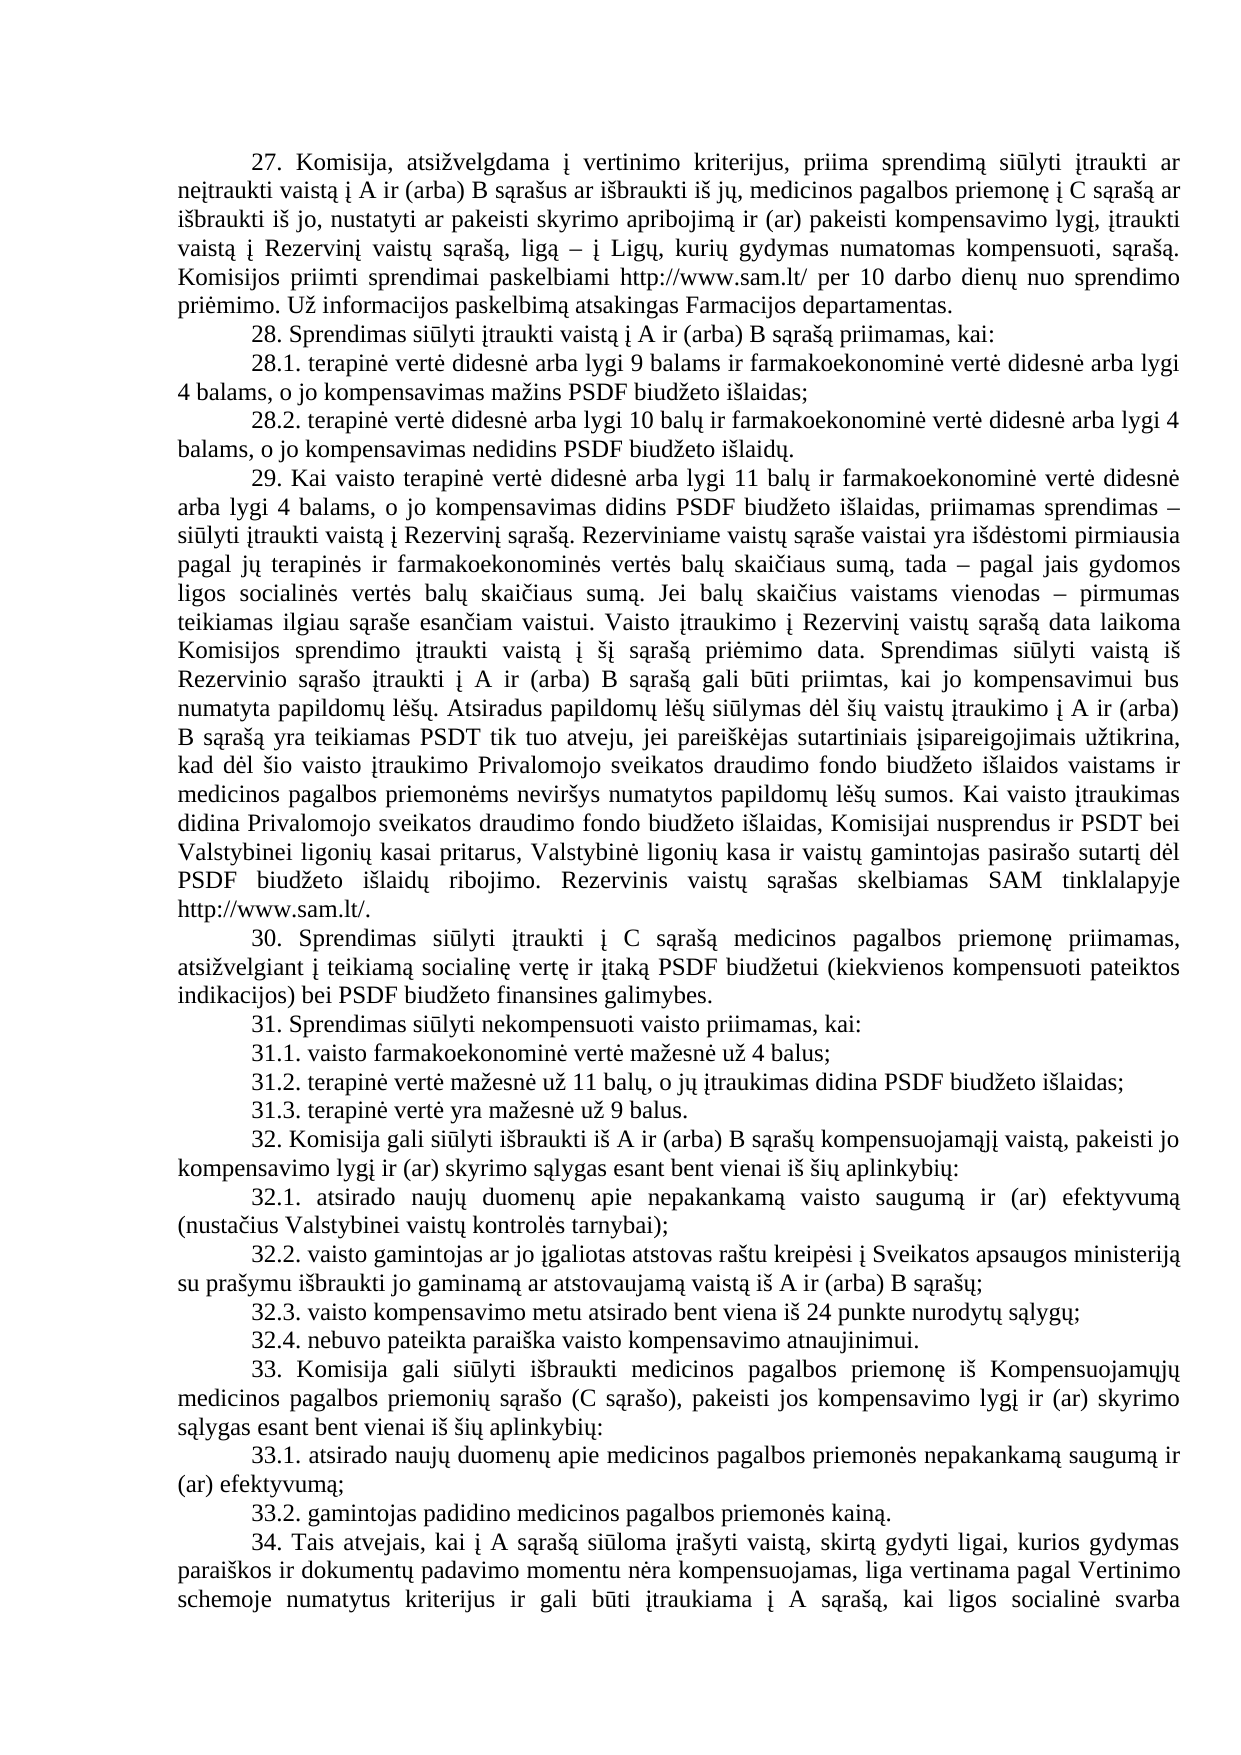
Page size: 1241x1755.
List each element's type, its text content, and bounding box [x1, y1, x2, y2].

text 33.2. gamintojas padidino medicinos pagalbos priemonės kainą. [177, 1498, 1181, 1527]
text 32.3. vaisto kompensavimo metu atsirado bent viena iš 24 punkte nurodytų sąlygų; [177, 1297, 1181, 1326]
text 31. Sprendimas siūlyti nekompensuoti vaisto priimamas, kai: [177, 1009, 1181, 1038]
text 32. Komisija gali siūlyti išbraukti iš A ir (arba) B sąrašų kompensuojamąjį vaistą, pakeisti jo kompensavimo lygį ir (ar) skyrimo sąlygas esant bent vienai iš šių aplinkybių: [177, 1124, 1181, 1182]
text 32.1. atsirado naujų duomenų apie nepakankamą vaisto saugumą ir (ar) efektyvumą (nustačius Valstybinei vaistų kontrolės tarnybai); [177, 1182, 1181, 1239]
text 31.1. vaisto farmakoekonominė vertė mažesnė už 4 balus; [177, 1038, 1181, 1067]
text 28.2. terapinė vertė didesnė arba lygi 10 balų ir farmakoekonominė vertė didesnė arba lygi 4 balams, o jo kompensavimas nedidins PSDF biudžeto išlaidų. [177, 406, 1181, 463]
text 34. Tais atvejais, kai į A sąrašą siūloma įrašyti vaistą, skirtą gydyti ligai, kurios gydymas paraiškos ir dokumentų padavimo momentu nėra kompensuojamas, liga vertinama pagal Vertinimo schemoje numatytus kriterijus ir gali būti įtraukiama į A sąrašą, kai ligos socialinė svarba [177, 1527, 1181, 1613]
text 29. Kai vaisto terapinė vertė didesnė arba lygi 11 balų ir farmakoekonominė vertė didesnė arba lygi 4 balams, o jo kompensavimas didins PSDF biudžeto išlaidas, priimamas sprendimas – siūlyti įtraukti vaistą į Rezervinį sąrašą. Rezerviniame vaistų sąraše vaistai yra išdėstomi pirmiausia pagal jų terapinės ir farmakoekonominės vertės balų skaičiaus sumą, tada – pagal jais gydomos ligos socialinės vertės balų skaičiaus sumą. Jei balų skaičius vaistams vienodas – pirmumas teikiamas ilgiau sąraše esančiam vaistui. Vaisto įtraukimo į Rezervinį vaistų sąrašą data laikoma Komisijos sprendimo įtraukti vaistą į šį sąrašą priėmimo data. Sprendimas siūlyti vaistą iš Rezervinio sąrašo įtraukti į A ir (arba) B sąrašą gali būti priimtas, kai jo kompensavimui bus numatyta papildomų lėšų. Atsiradus papildomų lėšų siūlymas dėl šių vaistų įtraukimo į A ir (arba) B sąrašą yra teikiamas PSDT tik tuo atveju, jei pareiškėjas sutartiniais įsipareigojimais užtikrina, kad dėl šio vaisto įtraukimo Privalomojo sveikatos draudimo fondo biudžeto išlaidos vaistams ir medicinos pagalbos priemonėms neviršys numatytos papildomų lėšų sumos. Kai vaisto įtraukimas didina Privalomojo sveikatos draudimo fondo biudžeto išlaidas, Komisijai nusprendus ir PSDT bei Valstybinei ligonių kasai pritarus, Valstybinė ligonių kasa ir vaistų gamintojas pasirašo sutartį dėl PSDF biudžeto išlaidų ribojimo. Rezervinis vaistų sąrašas skelbiamas SAM tinklalapyje http://www.sam.lt/. [177, 463, 1181, 923]
text 32.2. vaisto gamintojas ar jo įgaliotas atstovas raštu kreipėsi į Sveikatos apsaugos ministeriją su prašymu išbraukti jo gaminamą ar atstovaujamą vaistą iš A ir (arba) B sąrašų; [177, 1239, 1181, 1297]
text 28.1. terapinė vertė didesnė arba lygi 9 balams ir farmakoekonominė vertė didesnė arba lygi 4 balams, o jo kompensavimas mažins PSDF biudžeto išlaidas; [177, 348, 1181, 406]
text 27. Komisija, atsižvelgdama į vertinimo kriterijus, priima sprendimą siūlyti įtraukti ar neįtraukti vaistą į A ir (arba) B sąrašus ar išbraukti iš jų, medicinos pagalbos priemonę į C sąrašą ar išbraukti iš jo, nustatyti ar pakeisti skyrimo apribojimą ir (ar) pakeisti kompensavimo lygį, įtraukti vaistą į Rezervinį vaistų sąrašą, ligą – į Ligų, kurių gydymas numatomas kompensuoti, sąrašą. Komisijos priimti sprendimai paskelbiami http://www.sam.lt/ per 10 darbo dienų nuo sprendimo priėmimo. Už informacijos paskelbimą atsakingas Farmacijos departamentas. [177, 147, 1181, 319]
text 28. Sprendimas siūlyti įtraukti vaistą į A ir (arba) B sąrašą priimamas, kai: [177, 319, 1181, 348]
text 31.2. terapinė vertė mažesnė už 11 balų, o jų įtraukimas didina PSDF biudžeto išlaidas; [177, 1067, 1181, 1096]
text 31.3. terapinė vertė yra mažesnė už 9 balus. [177, 1096, 1181, 1124]
text 32.4. nebuvo pateikta paraiška vaisto kompensavimo atnaujinimui. [177, 1326, 1181, 1354]
text 30. Sprendimas siūlyti įtraukti į C sąrašą medicinos pagalbos priemonę priimamas, atsižvelgiant į teikiamą socialinę vertę ir įtaką PSDF biudžetui (kiekvienos kompensuoti pateiktos indikacijos) bei PSDF biudžeto finansines galimybes. [177, 923, 1181, 1009]
text 33.1. atsirado naujų duomenų apie medicinos pagalbos priemonės nepakankamą saugumą ir (ar) efektyvumą; [177, 1441, 1181, 1498]
text 33. Komisija gali siūlyti išbraukti medicinos pagalbos priemonę iš Kompensuojamųjų medicinos pagalbos priemonių sąrašo (C sąrašo), pakeisti jos kompensavimo lygį ir (ar) skyrimo sąlygas esant bent vienai iš šių aplinkybių: [177, 1354, 1181, 1441]
